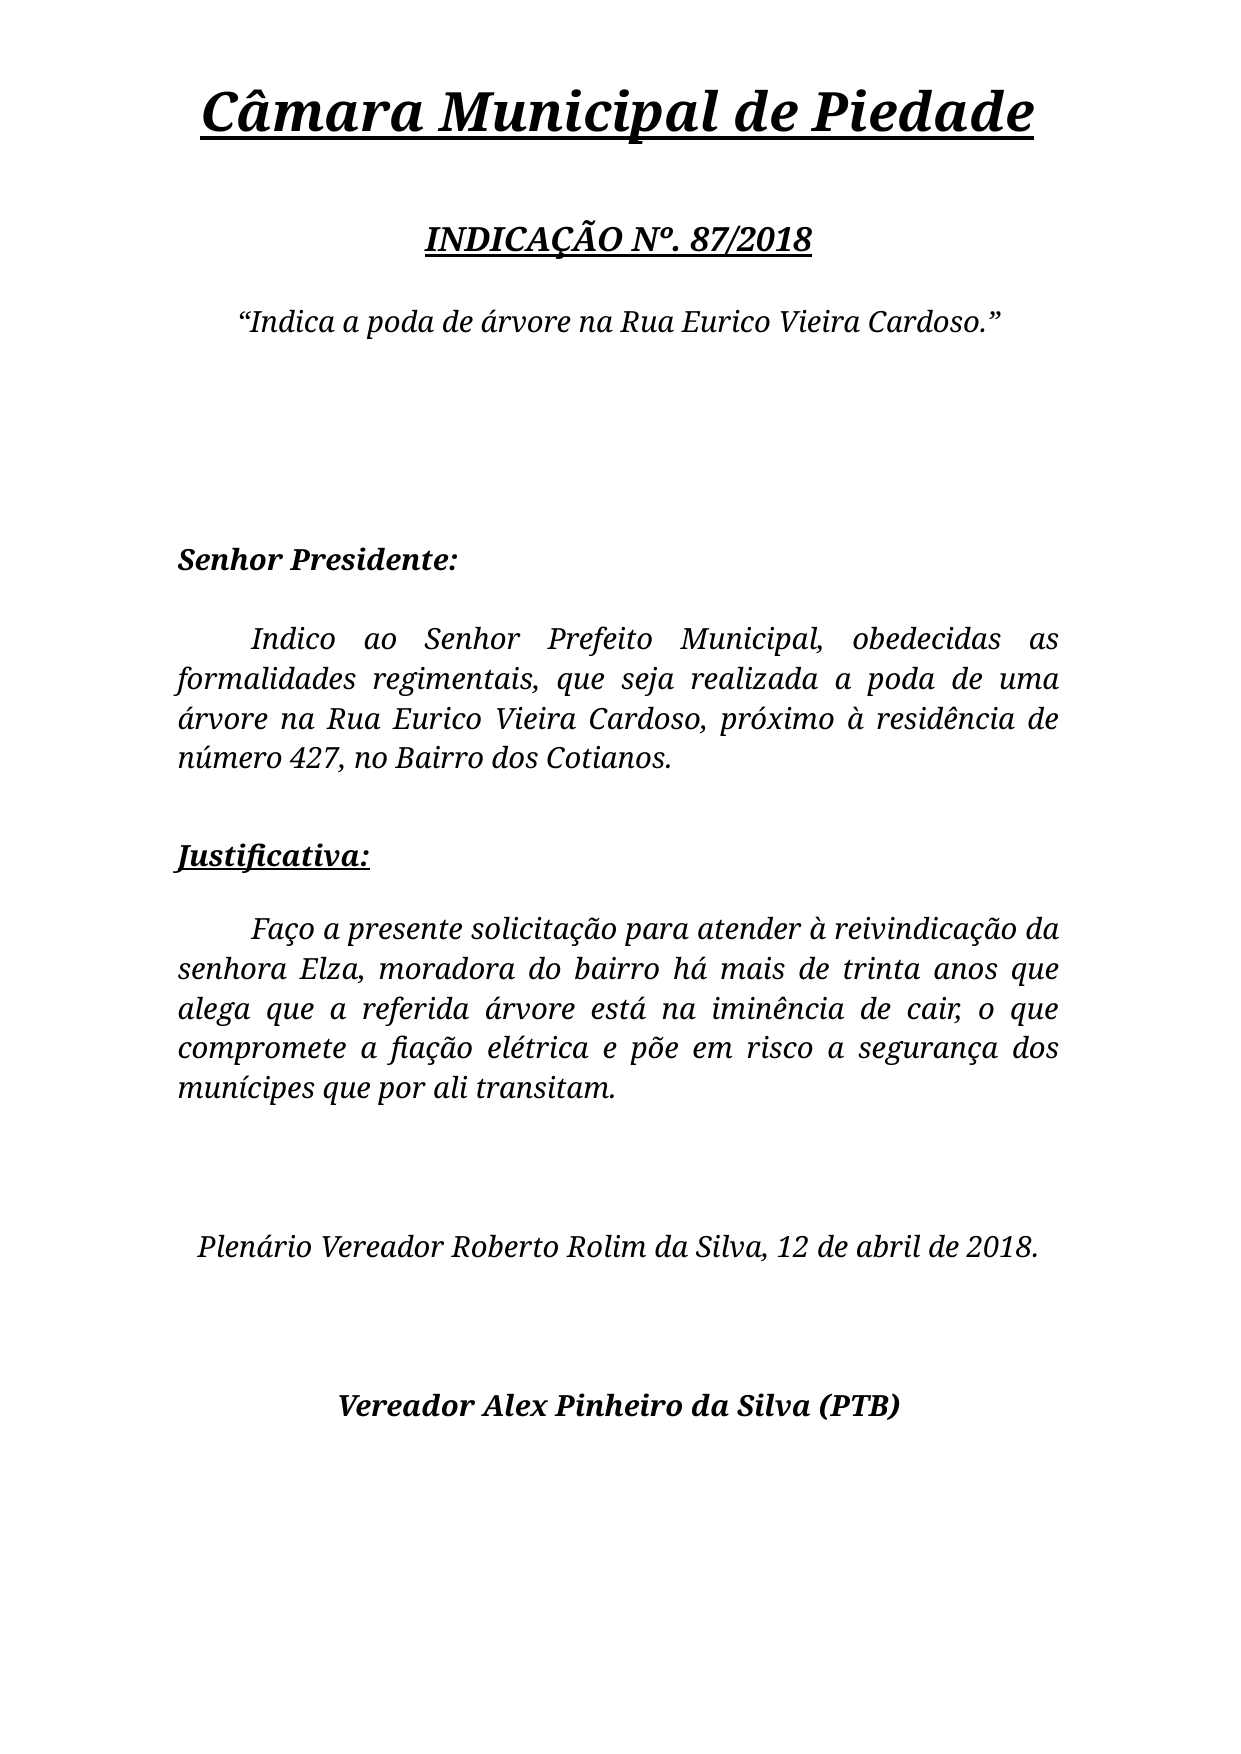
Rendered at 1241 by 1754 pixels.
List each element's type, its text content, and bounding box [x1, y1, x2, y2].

text Faço a presente solicitação para atender à reivindicação da senhora Elza, moradora do bairro há mais de trinta anos que alega que a referida árvore está na iminência de cair, o que compromete a fiação elétrica e põe em risco a segurança dos munícipes que por ali transitam. [177, 909, 1063, 1107]
text Senhor Presidente: [177, 539, 1063, 579]
text “Indica a poda de árvore na Rua Eurico Vieira Cardoso.” [177, 301, 1063, 341]
text INDICAÇÃO Nº. 87/2018 [177, 216, 1063, 261]
text Justificativa: [177, 835, 1063, 874]
text Plenário Vereador Roberto Rolim da Silva, 12 de abril de 2018. [177, 1226, 1063, 1266]
text Indico ao Senhor Prefeito Municipal, obedecidas as formalidades regimentais, que seja realizada a poda de uma árvore na Rua Eurico Vieira Cardoso, próximo à residência de número 427, no Bairro dos Cotianos. [177, 619, 1063, 777]
text Vereador Alex Pinheiro da Silva (PTB) [177, 1385, 1063, 1424]
